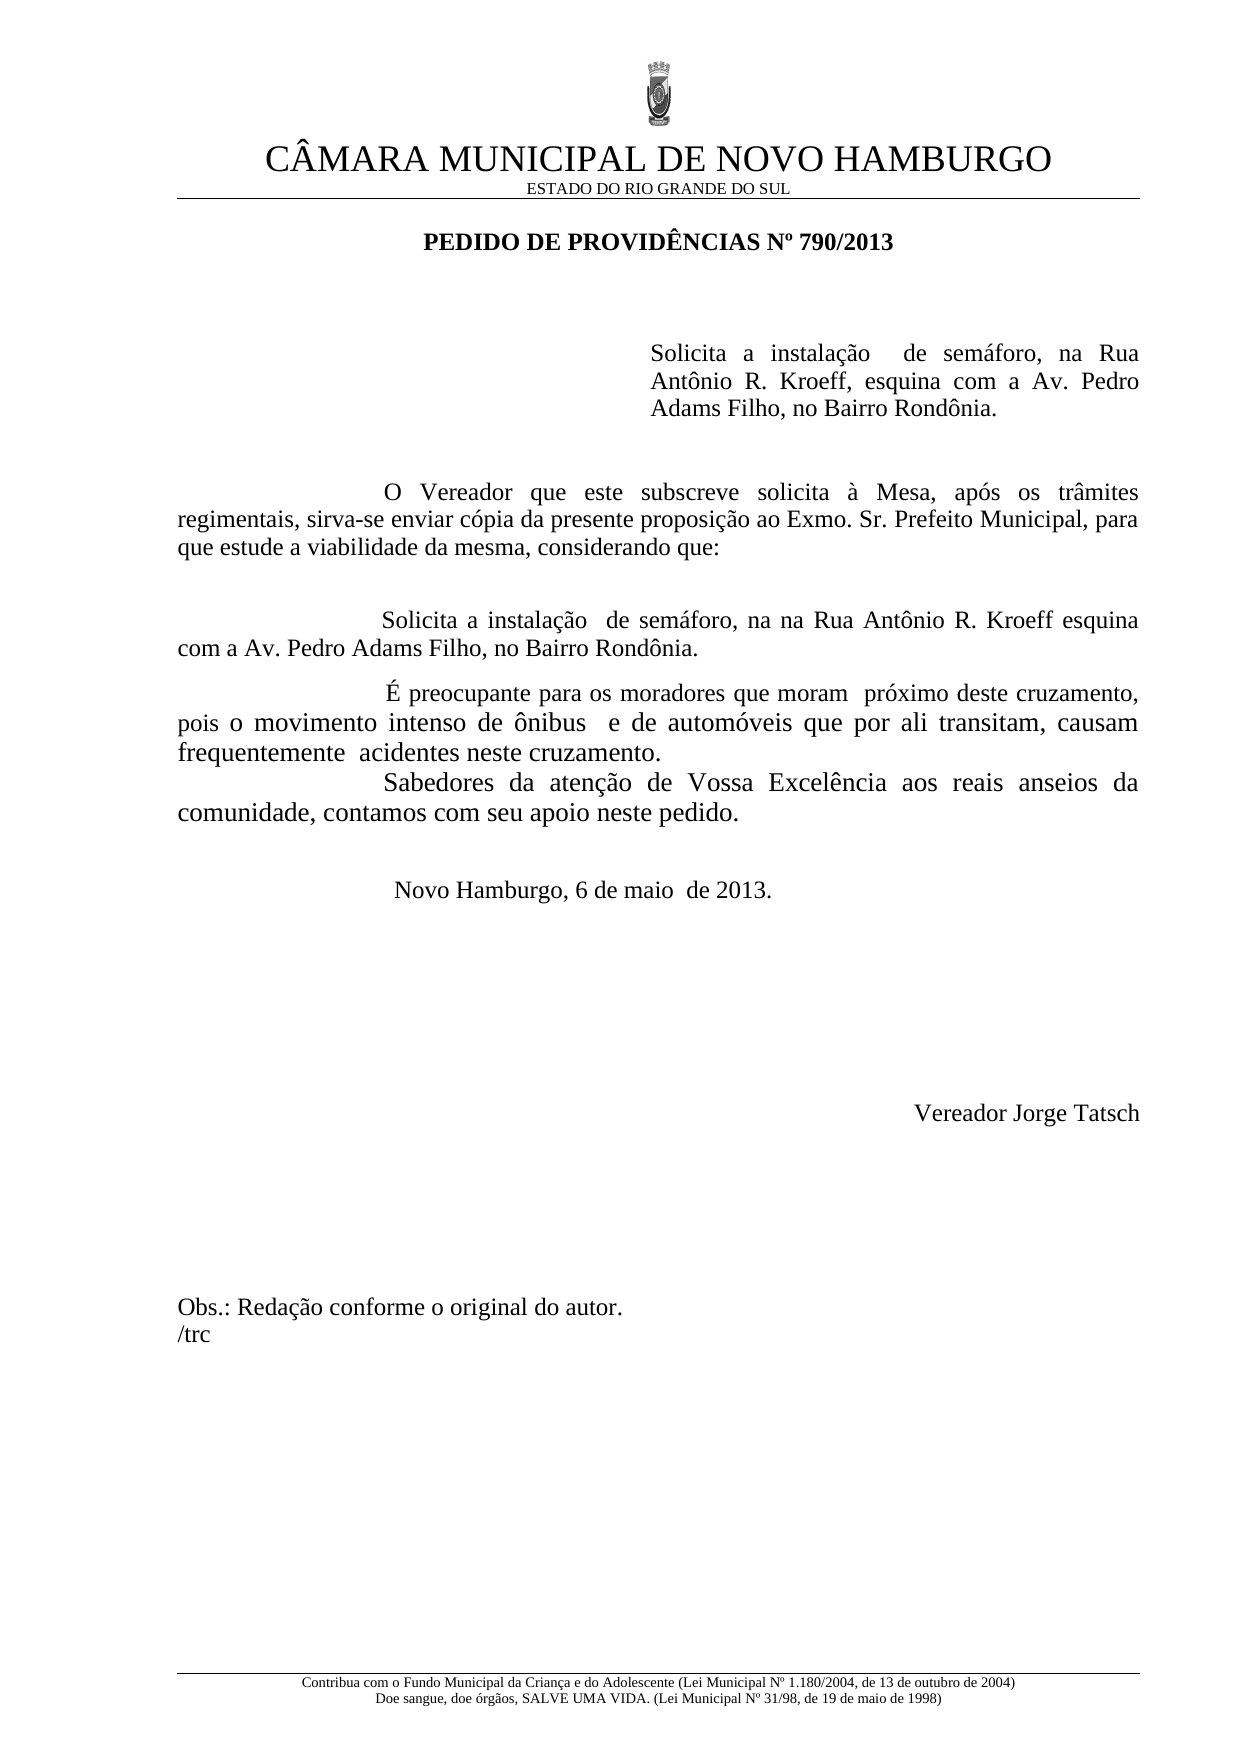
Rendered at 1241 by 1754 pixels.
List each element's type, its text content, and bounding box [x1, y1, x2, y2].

text Novo Hamburgo, 6 de maio de 2013. [177, 875, 1140, 905]
text Sabedores da atenção de Vossa Excelência aos reais anseios da comunidade, contamos com seu apoio neste pedido. [177, 767, 1140, 827]
text Solicita a instalação de semáforo, na Rua Antônio R. Kroeff, esquina com a Av. Pedro Adams Filho, no Bairro Rondônia. [650, 339, 1140, 422]
text /trc [177, 1320, 1140, 1348]
text É preocupante para os moradores que moram próximo deste cruzamento, pois o movimento intenso de ônibus e de automóveis que por ali transitam, causam frequentemente acidentes neste cruzamento. [177, 679, 1140, 767]
text Vereador Jorge Tatsch [177, 1099, 1140, 1126]
text O Vereador que este subscreve solicita à Mesa, após os trâmites regimentais, sirva-se enviar cópia da presente proposição ao Exmo. Sr. Prefeito Municipal, para que estude a viabilidade da mesma, considerando que: [177, 478, 1140, 561]
text Obs.: Redação conforme o original do autor. [177, 1293, 1140, 1320]
text PEDIDO DE PROVIDÊNCIAS Nº 790/2013 [177, 228, 1140, 256]
text Solicita a instalação de semáforo, na na Rua Antônio R. Kroeff esquina com a Av. Pedro Adams Filho, no Bairro Rondônia. [177, 606, 1140, 662]
